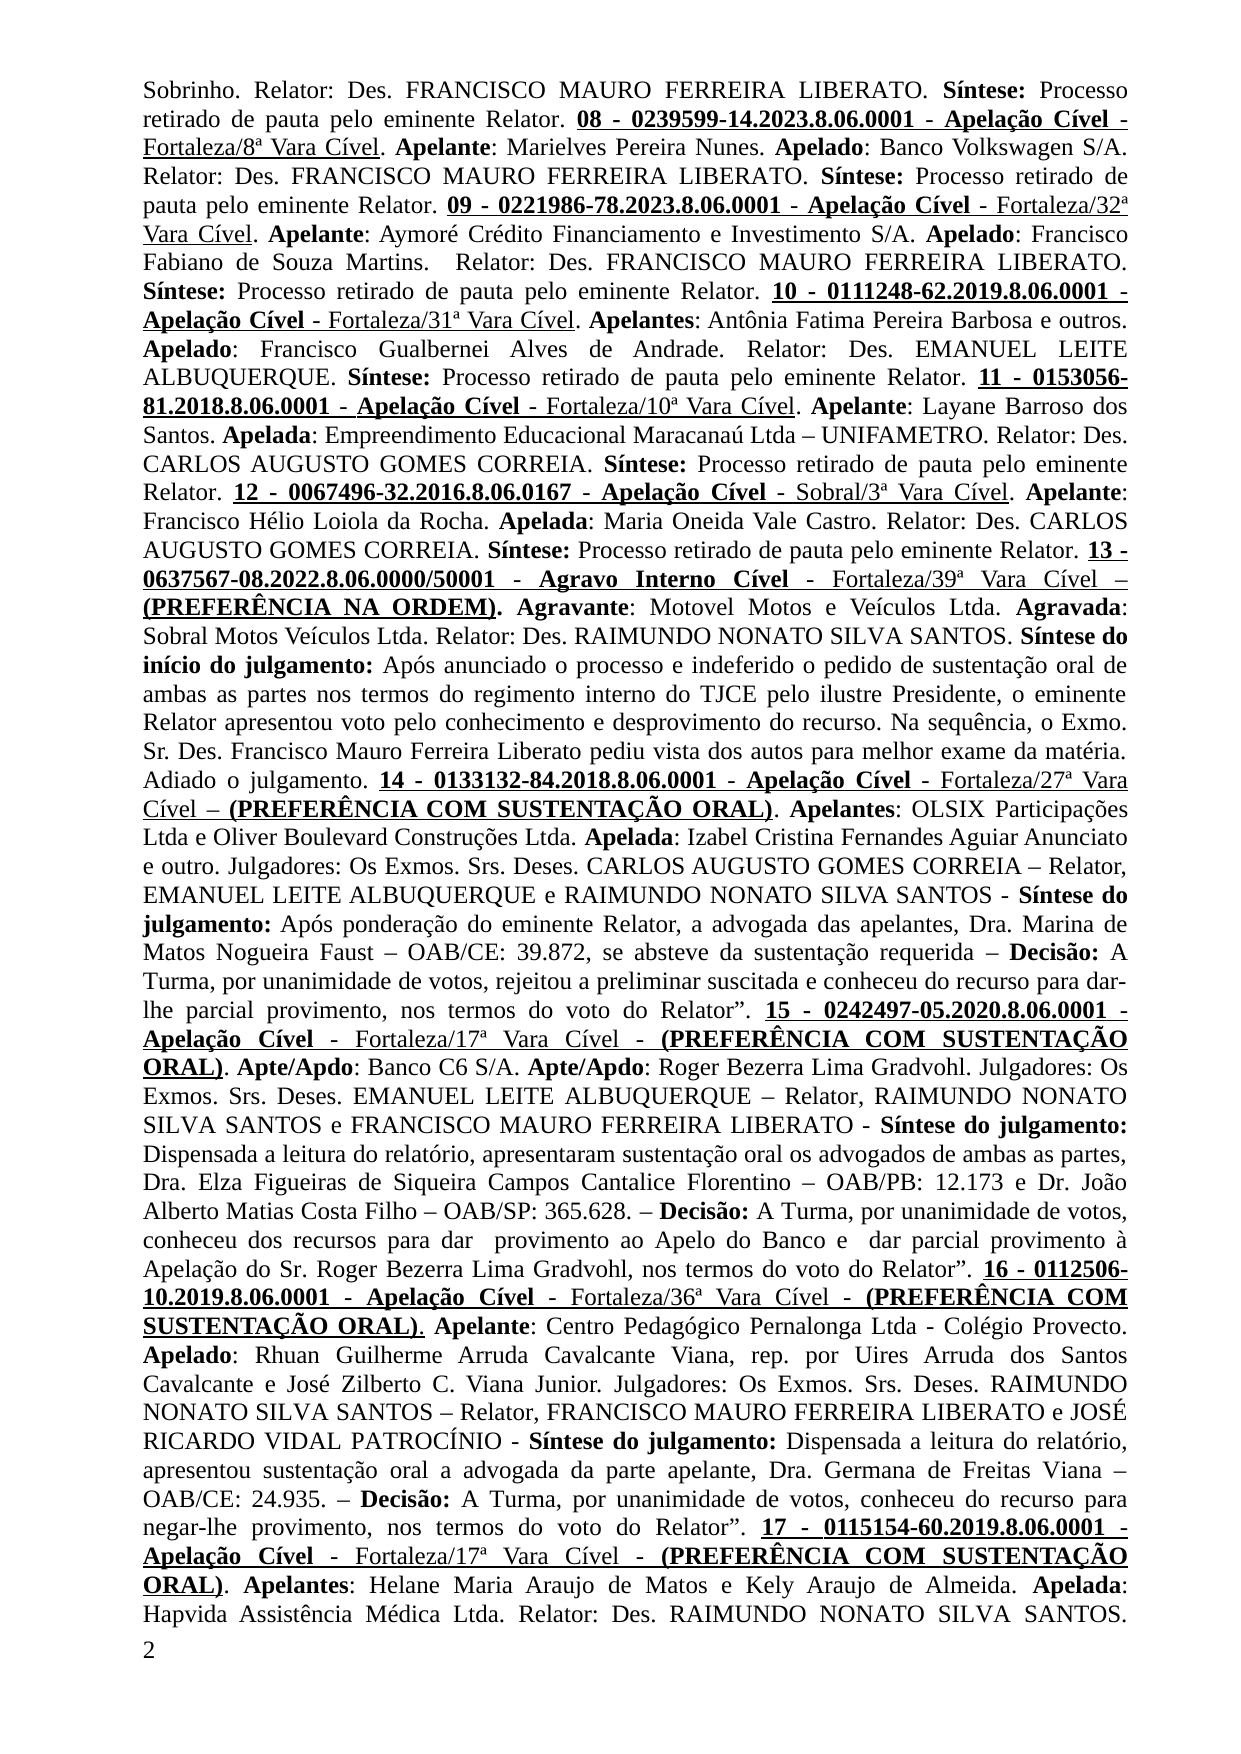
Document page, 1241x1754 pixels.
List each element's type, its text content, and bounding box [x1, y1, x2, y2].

text (PREFERÊNCIA NA ORDEM). Agravante: Motovel Motos e Veículos Ltda. Agravada: Sobral Motos Veículos Ltda. Relator: Des. RAIMUNDO NONATO SILVA SANTOS. Síntese do início do julgamento: Após anunciado o processo e indeferido o pedido de sustentação oral de ambas as partes nos termos do regimento interno do TJCE pelo ilustre Presidente, o eminente Relator apresentou voto pelo conhecimento e desprovimento do recurso. Na sequência, o Exmo. Sr. Des. Francisco Mauro Ferreira Liberato pediu vista dos autos para melhor exame da matéria. Adiado o julgamento. 14 - 0133132-84.2018.8.06.0001 - Apelação Cível - Fortaleza/27ª Vara Cível – (PREFERÊNCIA COM SUSTENTAÇÃO ORAL). Apelantes: OLSIX Participações Ltda e Oliver Boulevard Construções Ltda. Apelada: Izabel Cristina Fernandes Aguiar Anunciato e outro. Julgadores: Os Exmos. Srs. Deses. CARLOS AUGUSTO GOMES CORREIA – Relator, EMANUEL LEITE ALBUQUERQUE e RAIMUNDO NONATO SILVA SANTOS - Síntese do julgamento: Após ponderação do eminente Relator, a advogada das apelantes, Dra. Marina de Matos Nogueira Faust – OAB/CE: 39.872, se absteve da sustentação requerida – Decisão: A Turma, por unanimidade de votos, rejeitou a preliminar suscitada e conheceu do recurso para dar-lhe parcial provimento, nos termos do voto do Relator”. 15 - 0242497-05.2020.8.06.0001 - Apelação Cível - Fortaleza/17ª Vara Cível - (PREFERÊNCIA COM SUSTENTAÇÃO [143, 590, 1128, 1049]
text ORAL). Apelantes: Helane Maria Araujo de Matos e Kely Araujo de Almeida. Apelada: Hapvida Assistência Médica Ltda. Relator: Des. RAIMUNDO NONATO SILVA SANTOS. [143, 1568, 1128, 1627]
text SUSTENTAÇÃO ORAL). Apelante: Centro Pedagógico Pernalonga Ltda - Colégio Provecto. Apelado: Rhuan Guilherme Arruda Cavalcante Viana, rep. por Uires Arruda dos Santos Cavalcante e José Zilberto C. Viana Junior. Julgadores: Os Exmos. Srs. Deses. RAIMUNDO NONATO SILVA SANTOS – Relator, FRANCISCO MAURO FERREIRA LIBERATO e JOSÉ RICARDO VIDAL PATROCÍNIO - Síntese do julgamento: Dispensada a leitura do relatório, apresentou sustentação oral a advogada da parte apelante, Dra. Germana de Freitas Viana – OAB/CE: 24.935. – Decisão: A Turma, por unanimidade de votos, conheceu do recurso para negar-lhe provimento, nos termos do voto do Relator”. 17 - 0115154-60.2019.8.06.0001 - Apelação Cível - Fortaleza/17ª Vara Cível - (PREFERÊNCIA COM SUSTENTAÇÃO [143, 1309, 1128, 1566]
text Sobrinho. Relator: Des. FRANCISCO MAURO FERREIRA LIBERATO. Síntese: Processo retirado de pauta pelo eminente Relator. 08 - 0239599-14.2023.8.06.0001 - Apelação Cível - Fortaleza/8ª Vara Cível. Apelante: Marielves Pereira Nunes. Apelado: Banco Volkswagen S/A. Relator: Des. FRANCISCO MAURO FERREIRA LIBERATO. Síntese: Processo retirado de pauta pelo eminente Relator. 09 - 0221986-78.2023.8.06.0001 - Apelação Cível - Fortaleza/32ª Vara Cível. Apelante: Aymoré Crédito Financiamento e Investimento S/A. Apelado: Francisco Fabiano de Souza Martins. Relator: Des. FRANCISCO MAURO FERREIRA LIBERATO. Síntese: Processo retirado de pauta pelo eminente Relator. 10 - 0111248-62.2019.8.06.0001 - Apelação Cível - Fortaleza/31ª Vara Cível. Apelantes: Antônia Fatima Pereira Barbosa e outros. Apelado: Francisco Gualbernei Alves de Andrade. Relator: Des. EMANUEL LEITE ALBUQUERQUE. Síntese: Processo retirado de pauta pelo eminente Relator. 11 - 0153056-81.2018.8.06.0001 - Apelação Cível - Fortaleza/10ª Vara Cível. Apelante: Layane Barroso dos Santos. Apelada: Empreendimento Educacional Maracanaú Ltda – UNIFAMETRO. Relator: Des. CARLOS AUGUSTO GOMES CORREIA. Síntese: Processo retirado de pauta pelo eminente Relator. 12 - 0067496-32.2016.8.06.0167 - Apelação Cível - Sobral/3ª Vara Cível. Apelante: Francisco Hélio Loiola da Rocha. Apelada: Maria Oneida Vale Castro. Relator: Des. CARLOS AUGUSTO GOMES CORREIA. Síntese: Processo retirado de pauta pelo eminente Relator. 13 - 0637567-08.2022.8.06.0000/50001 - Agravo Interno Cível - Fortaleza/39ª Vara Cível – [143, 75, 1128, 589]
text ORAL). Apte/Apdo: Banco C6 S/A. Apte/Apdo: Roger Bezerra Lima Gradvohl. Julgadores: Os Exmos. Srs. Deses. EMANUEL LEITE ALBUQUERQUE – Relator, RAIMUNDO NONATO SILVA SANTOS e FRANCISCO MAURO FERREIRA LIBERATO - Síntese do julgamento: Dispensada a leitura do relatório, apresentaram sustentação oral os advogados de ambas as partes, Dra. Elza Figueiras de Siqueira Campos Cantalice Florentino – OAB/PB: 12.173 e Dr. João Alberto Matias Costa Filho – OAB/SP: 365.628. – Decisão: A Turma, por unanimidade de votos, conheceu dos recursos para dar provimento ao Apelo do Banco e dar parcial provimento à Apelação do Sr. Roger Bezerra Lima Gradvohl, nos termos do voto do Relator”. 16 - 0112506-10.2019.8.06.0001 - Apelação Cível - Fortaleza/36ª Vara Cível - (PREFERÊNCIA COM [143, 1050, 1128, 1307]
